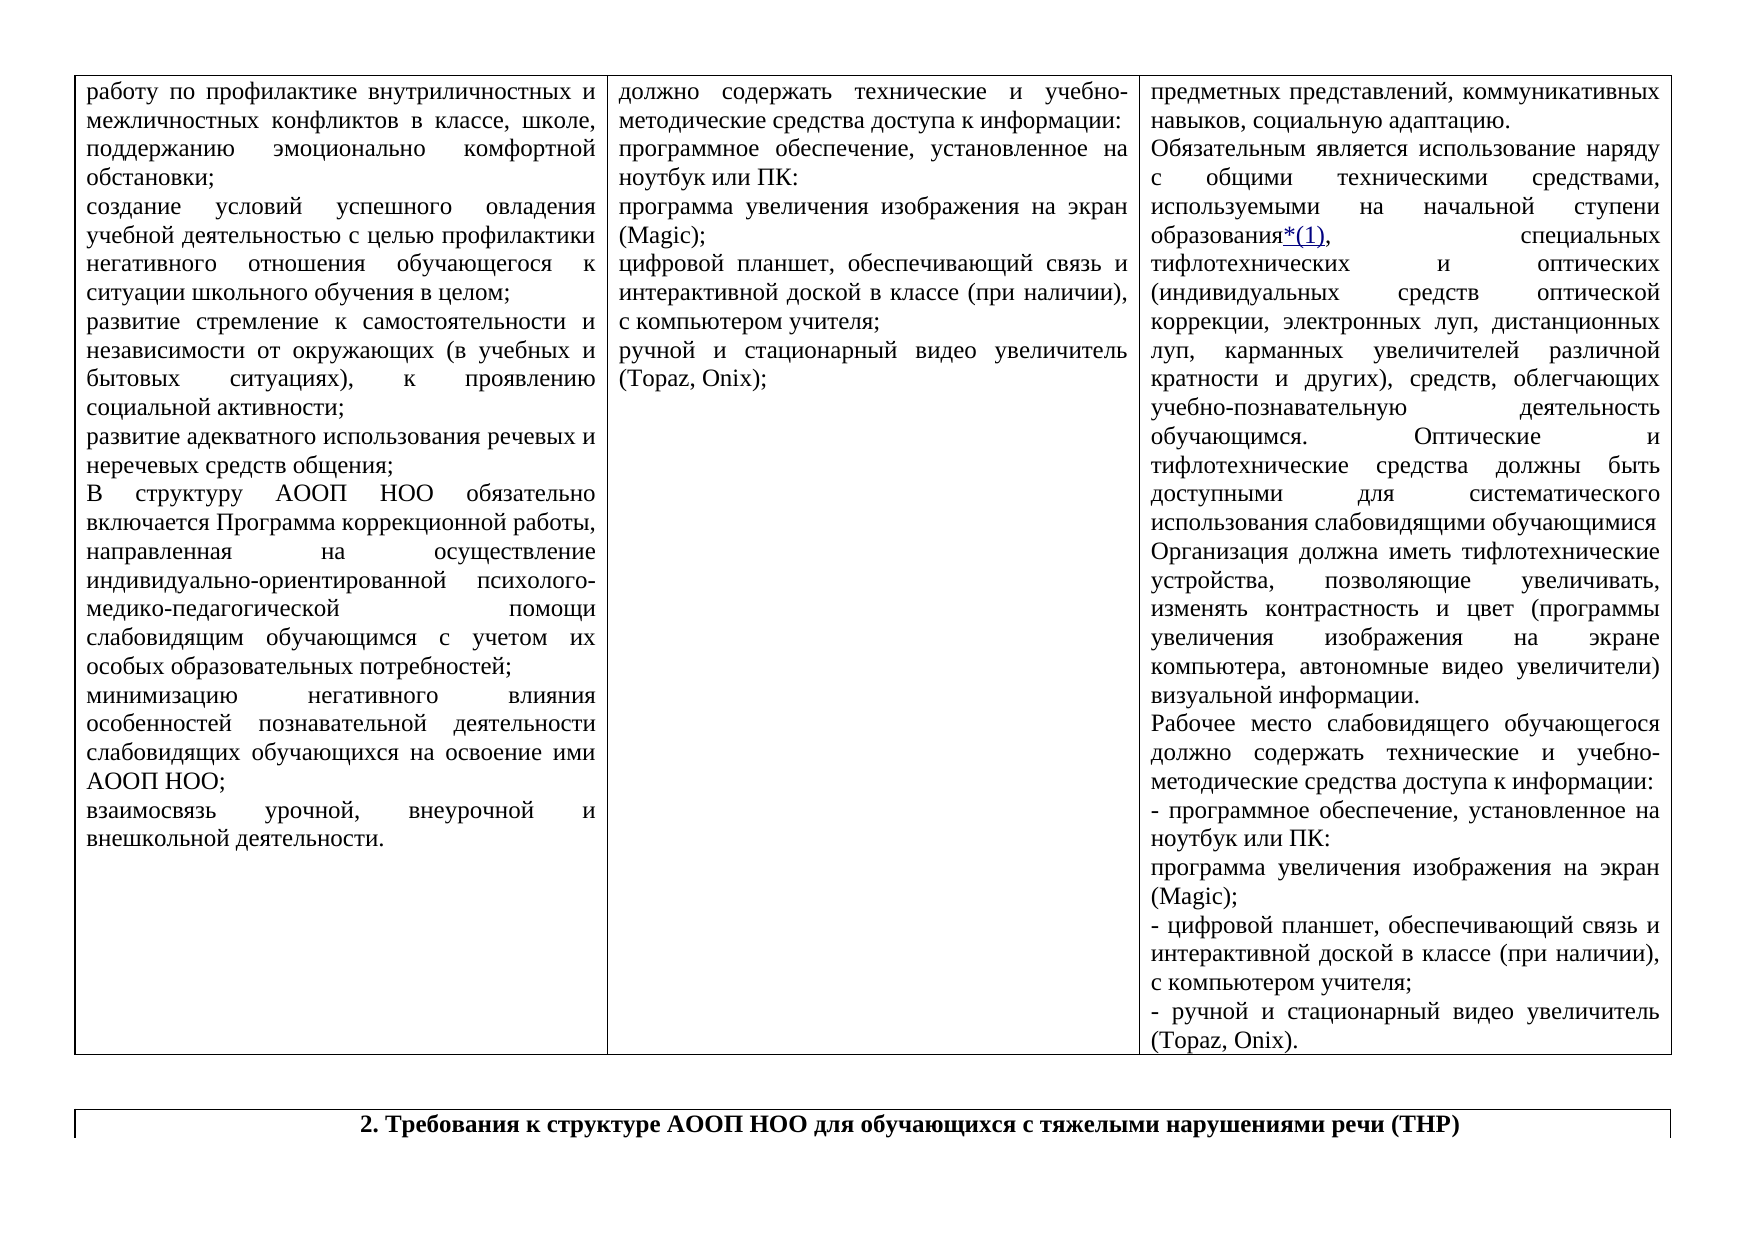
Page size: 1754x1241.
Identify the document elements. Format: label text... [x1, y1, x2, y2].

table_cell должно содержать технические и учебно-методические средства доступа к информации: программное обеспечение, установленное на ноутбук или ПК: программа увеличения изображения на экран (Magic); цифровой планшет, обеспечивающий связь и интерактивной доской в классе (при наличии), с компьютером учителя; ручной и стационарный видео увеличитель (Topaz, Onix); [608, 76, 1139, 1053]
table_header 2. Требования к структуре АООП НОО для обучающихся с тяжелыми нарушениями речи (ТНР) [76, 1110, 1670, 1138]
table_cell предметных представлений, коммуникативных навыков, социальную адаптацию. Обязательным является использование наряду с общими техническими средствами, используемыми на начальной ступени образования*(1), специальных тифлотехнических и оптических (индивидуальных средств оптической коррекции, электронных луп, дистанционных луп, карманных увеличителей различной кратности и других), средств, облегчающих учебно-познавательную деятельность обучающимся. Оптические и тифлотехнические средства должны быть доступными для систематического использования слабовидящими обучающимися Организация должна иметь тифлотехнические устройства, позволяющие увеличивать, изменять контрастность и цвет (программы увеличения изображения на экране компьютера, автономные видео увеличители) визуальной информации. Рабочее место слабовидящего обучающегося должно содержать технические и учебно-методические средства доступа к информации: - программное обеспечение, установленное на ноутбук или ПК: программа увеличения изображения на экран (Magic); - цифровой планшет, обеспечивающий связь и интерактивной доской в классе (при наличии), с компьютером учителя; - ручной и стационарный видео увеличитель (Topaz, Onix). [1140, 76, 1671, 1053]
table_cell работу по профилактике внутриличностных и межличностных конфликтов в классе, школе, поддержанию эмоционально комфортной обстановки; создание условий успешного овладения учебной деятельностью с целью профилактики негативного отношения обучающегося к ситуации школьного обучения в целом; развитие стремление к самостоятельности и независимости от окружающих (в учебных и бытовых ситуациях), к проявлению социальной активности; развитие адекватного использования речевых и неречевых средств общения; В структуру АООП НОО обязательно включается Программа коррекционной работы, направленная на осуществление индивидуально-ориентированной психолого-медико-педагогической помощи слабовидящим обучающимся с учетом их особых образовательных потребностей; минимизацию негативного влияния особенностей познавательной деятельности слабовидящих обучающихся на освоение ими АООП НОО; взаимосвязь урочной, внеурочной и внешкольной деятельности. [76, 76, 607, 1053]
